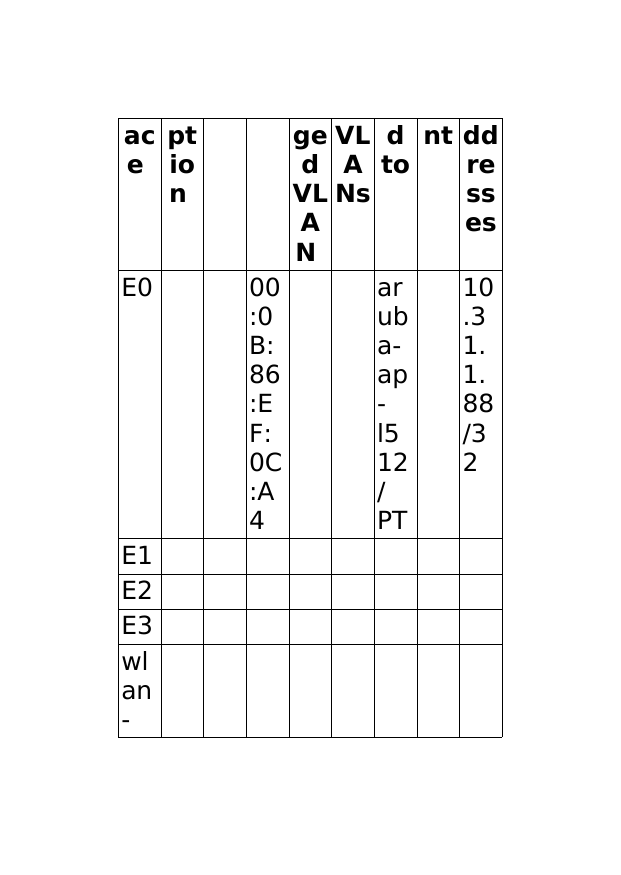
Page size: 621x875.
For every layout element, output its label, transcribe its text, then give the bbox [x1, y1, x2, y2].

table_cell wlan- [119, 645, 161, 737]
table_cell [247, 575, 289, 608]
table_header d to [375, 119, 417, 270]
table_cell aruba-ap-l512 / PT [375, 271, 417, 538]
table_cell [204, 539, 246, 573]
table_cell 10.31.1.88/32 [460, 271, 502, 538]
table_cell [162, 539, 203, 573]
table_cell [162, 610, 203, 644]
table_cell [332, 575, 374, 608]
table_cell [418, 539, 459, 573]
table_cell [418, 271, 459, 538]
table_cell [375, 645, 417, 737]
table_cell [332, 610, 374, 644]
table_cell [162, 271, 203, 538]
table_cell [204, 645, 246, 737]
table_cell [162, 575, 203, 608]
table_cell [332, 539, 374, 573]
table_cell [418, 645, 459, 737]
table_cell [460, 610, 502, 644]
table_cell 00:0B:86:EF:0C:A4 [247, 271, 289, 538]
table_header ddresses [460, 119, 502, 270]
table_cell E1 [119, 539, 161, 573]
table_cell [247, 645, 289, 737]
table_header ption [162, 119, 203, 270]
table_cell [290, 539, 331, 573]
table_cell E0 [119, 271, 161, 538]
table_cell E2 [119, 575, 161, 608]
table_cell [418, 575, 459, 608]
table_cell [290, 645, 331, 737]
table_cell E3 [119, 610, 161, 644]
table_cell [375, 539, 417, 573]
table_cell [204, 271, 246, 538]
table_cell [418, 610, 459, 644]
table_cell [460, 645, 502, 737]
table_cell [290, 575, 331, 608]
table_cell [204, 575, 246, 608]
table_cell [460, 575, 502, 608]
table_header nt [418, 119, 459, 270]
table_header ged VLAN [290, 119, 331, 270]
table_header VLANs [332, 119, 374, 270]
table_cell [375, 575, 417, 608]
table_cell [247, 539, 289, 573]
table_cell [247, 610, 289, 644]
table_cell [290, 271, 331, 538]
table_cell [290, 610, 331, 644]
table_cell [460, 539, 502, 573]
table_cell [162, 645, 203, 737]
table_cell [332, 271, 374, 538]
table_cell [332, 645, 374, 737]
table_cell [204, 610, 246, 644]
table_header [204, 119, 246, 270]
table_header ace [119, 119, 161, 270]
table_header [247, 119, 289, 270]
table_cell [375, 610, 417, 644]
